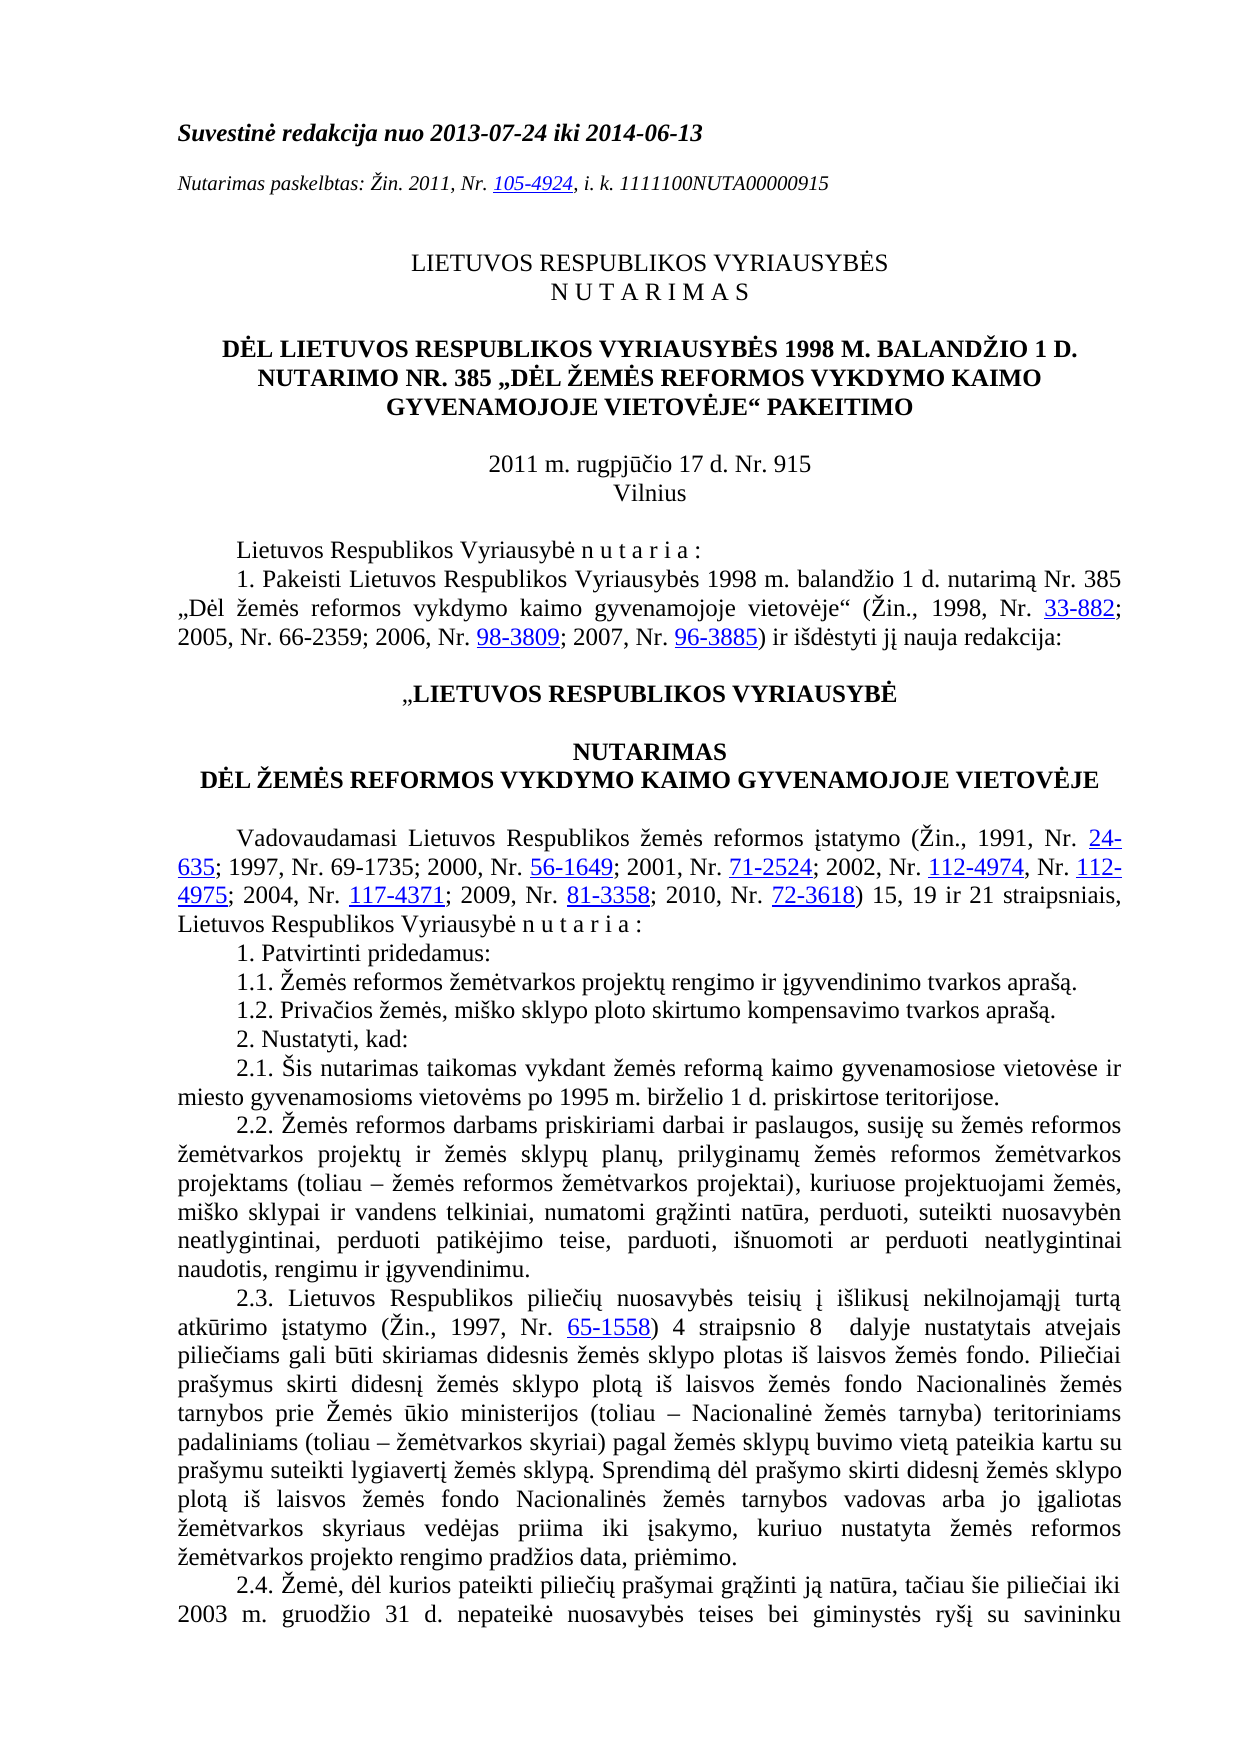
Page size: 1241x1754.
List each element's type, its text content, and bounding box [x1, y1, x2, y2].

text „LIETUVOS RESPUBLIKOS VYRIAUSYBĖ [177, 679, 1122, 708]
text 2.3. Lietuvos Respublikos piliečių nuosavybės teisių į išlikusį nekilnojamąjį turtą atkūrimo įstatymo (Žin., 1997, Nr. 65-1558) 4 straipsnio 8 dalyje nustatytais atvejais piliečiams gali būti skiriamas didesnis žemės sklypo plotas iš laisvos žemės fondo. Piliečiai prašymus skirti didesnį žemės sklypo plotą iš laisvos žemės fondo Nacionalinės žemės tarnybos prie Žemės ūkio ministerijos (toliau – Nacionalinė žemės tarnyba) teritoriniams padaliniams (toliau – žemėtvarkos skyriai) pagal žemės sklypų buvimo vietą pateikia kartu su prašymu suteikti lygiavertį žemės sklypą. Sprendimą dėl prašymo skirti didesnį žemės sklypo plotą iš laisvos žemės fondo Nacionalinės žemės tarnybos vadovas arba jo įgaliotas žemėtvarkos skyriaus vedėjas priima iki įsakymo, kuriuo nustatyta žemės reformos žemėtvarkos projekto rengimo pradžios data, priėmimo. [177, 1283, 1122, 1570]
text Suvestinė redakcija nuo 2013-07-24 iki 2014-06-13 [177, 118, 1122, 147]
text Vadovaudamasi Lietuvos Respublikos žemės reformos įstatymo (Žin., 1991, Nr. 24-635; 1997, Nr. 69-1735; 2000, Nr. 56-1649; 2001, Nr. 71-2524; 2002, Nr. 112-4974, Nr. 112-4975; 2004, Nr. 117-4371; 2009, Nr. 81-3358; 2010, Nr. 72-3618) 15, 19 ir 21 straipsniais, Lietuvos Respublikos Vyriausybė n u t a r i a : [177, 823, 1122, 938]
text LIETUVOS RESPUBLIKOS VYRIAUSYBĖS [177, 248, 1122, 277]
text DĖL LIETUVOS RESPUBLIKOS VYRIAUSYBĖS 1998 M. BALANDŽIO 1 D. NUTARIMO NR. 385 „DĖL ŽEMĖS REFORMOS VYKDYMO KAIMO GYVENAMOJOJE VIETOVĖJE“ PAKEITIMO [177, 334, 1122, 420]
text 2.1. Šis nutarimas taikomas vykdant žemės reformą kaimo gyvenamosiose vietovėse ir miesto gyvenamosioms vietovėms po 1995 m. birželio 1 d. priskirtose teritorijose. [177, 1053, 1122, 1110]
text Lietuvos Respublikos Vyriausybė n u t a r i a : [177, 535, 1122, 564]
text 2. Nustatyti, kad: [177, 1024, 1122, 1053]
text 1. Patvirtinti pridedamus: [177, 938, 1122, 967]
text Vilnius [177, 478, 1122, 507]
text 1.1. Žemės reformos žemėtvarkos projektų rengimo ir įgyvendinimo tvarkos aprašą. [177, 967, 1122, 995]
text N U T A R I M A S [177, 277, 1122, 305]
text 2.2. Žemės reformos darbams priskiriami darbai ir paslaugos, susiję su žemės reformos žemėtvarkos projektų ir žemės sklypų planų, prilyginamų žemės reformos žemėtvarkos projektams (toliau – žemės reformos žemėtvarkos projektai), kuriuose projektuojami žemės, miško sklypai ir vandens telkiniai, numatomi grąžinti natūra, perduoti, suteikti nuosavybėn neatlygintinai, perduoti patikėjimo teise, parduoti, išnuomoti ar perduoti neatlygintinai naudotis, rengimu ir įgyvendinimu. [177, 1110, 1122, 1283]
text DĖL ŽEMĖS REFORMOS VYKDYMO KAIMO GYVENAMOJOJE VIETOVĖJE [177, 765, 1122, 794]
text Nutarimas paskelbtas: Žin. 2011, Nr. 105-4924, i. k. 1111100NUTA00000915 [177, 171, 1122, 195]
text nutarimas [177, 737, 1122, 765]
text 2011 m. rugpjūčio 17 d. Nr. 915 [177, 449, 1122, 478]
text 1. Pakeisti Lietuvos Respublikos Vyriausybės 1998 m. balandžio 1 d. nutarimą Nr. 385 „Dėl žemės reformos vykdymo kaimo gyvenamojoje vietovėje“ (Žin., 1998, Nr. 33-882; 2005, Nr. 66-2359; 2006, Nr. 98-3809; 2007, Nr. 96-3885) ir išdėstyti jį nauja redakcija: [177, 564, 1122, 650]
text 2.4. Žemė, dėl kurios pateikti piliečių prašymai grąžinti ją natūra, tačiau šie piliečiai iki 2003 m. gruodžio 31 d. nepateikė nuosavybės teises bei giminystės ryšį su savininku [177, 1570, 1122, 1628]
text 1.2. Privačios žemės, miško sklypo ploto skirtumo kompensavimo tvarkos aprašą. [177, 995, 1122, 1024]
